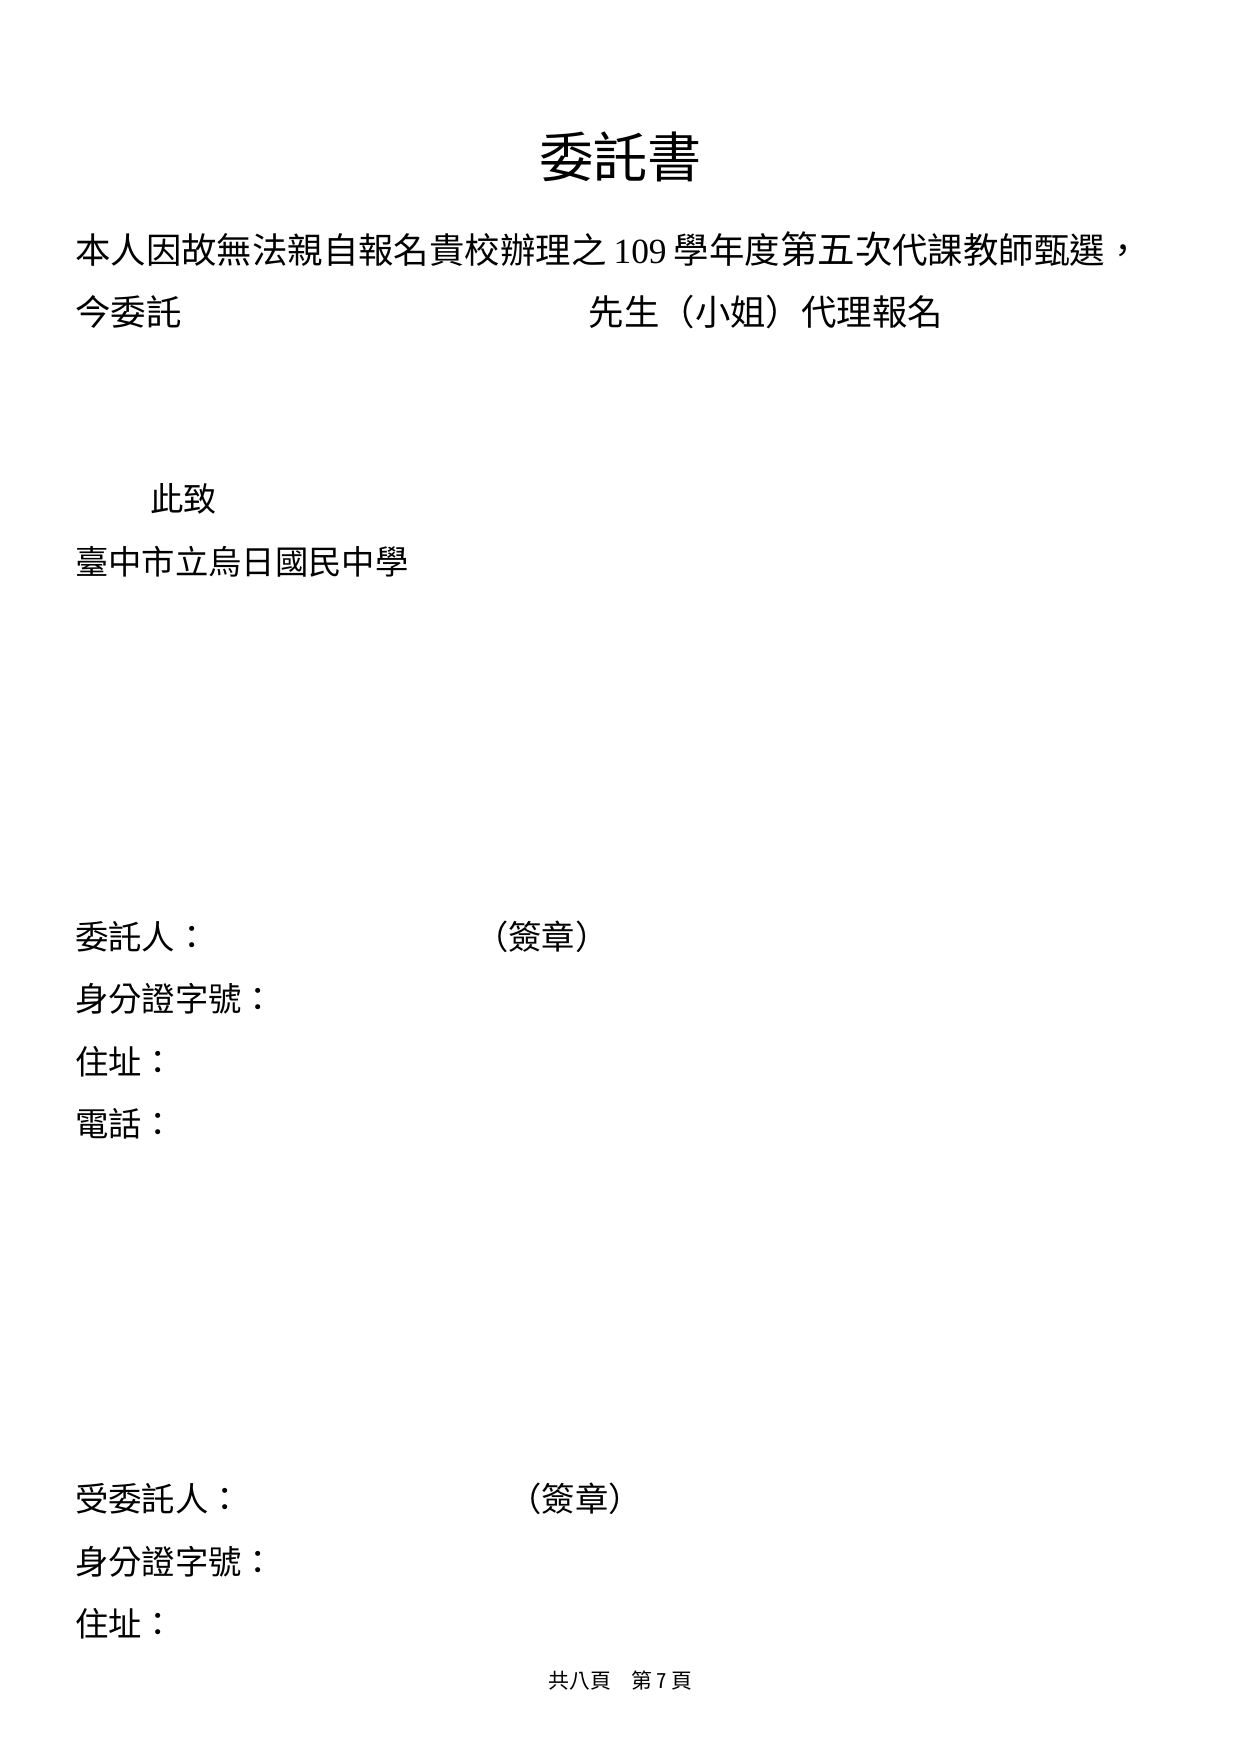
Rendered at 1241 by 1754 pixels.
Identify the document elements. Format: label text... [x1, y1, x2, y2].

text 電話： [75, 1081, 1165, 1143]
text 身分證字號： [75, 956, 1165, 1018]
text 委託書 [75, 81, 1165, 206]
text 委託人： （簽章） [75, 893, 1165, 956]
text 受委託人： （簽章） [75, 1456, 1165, 1518]
text 臺中市立烏日國民中學 [75, 518, 1165, 581]
text 此致 [75, 456, 1165, 518]
text 住址： [75, 1581, 1165, 1643]
text 本人因故無法親自報名貴校辦理之109學年度第五次代課教師甄選，今委託 先生（小姐）代理報名 [75, 206, 1165, 331]
text 身分證字號： [75, 1518, 1165, 1581]
text 住址： [75, 1018, 1165, 1081]
